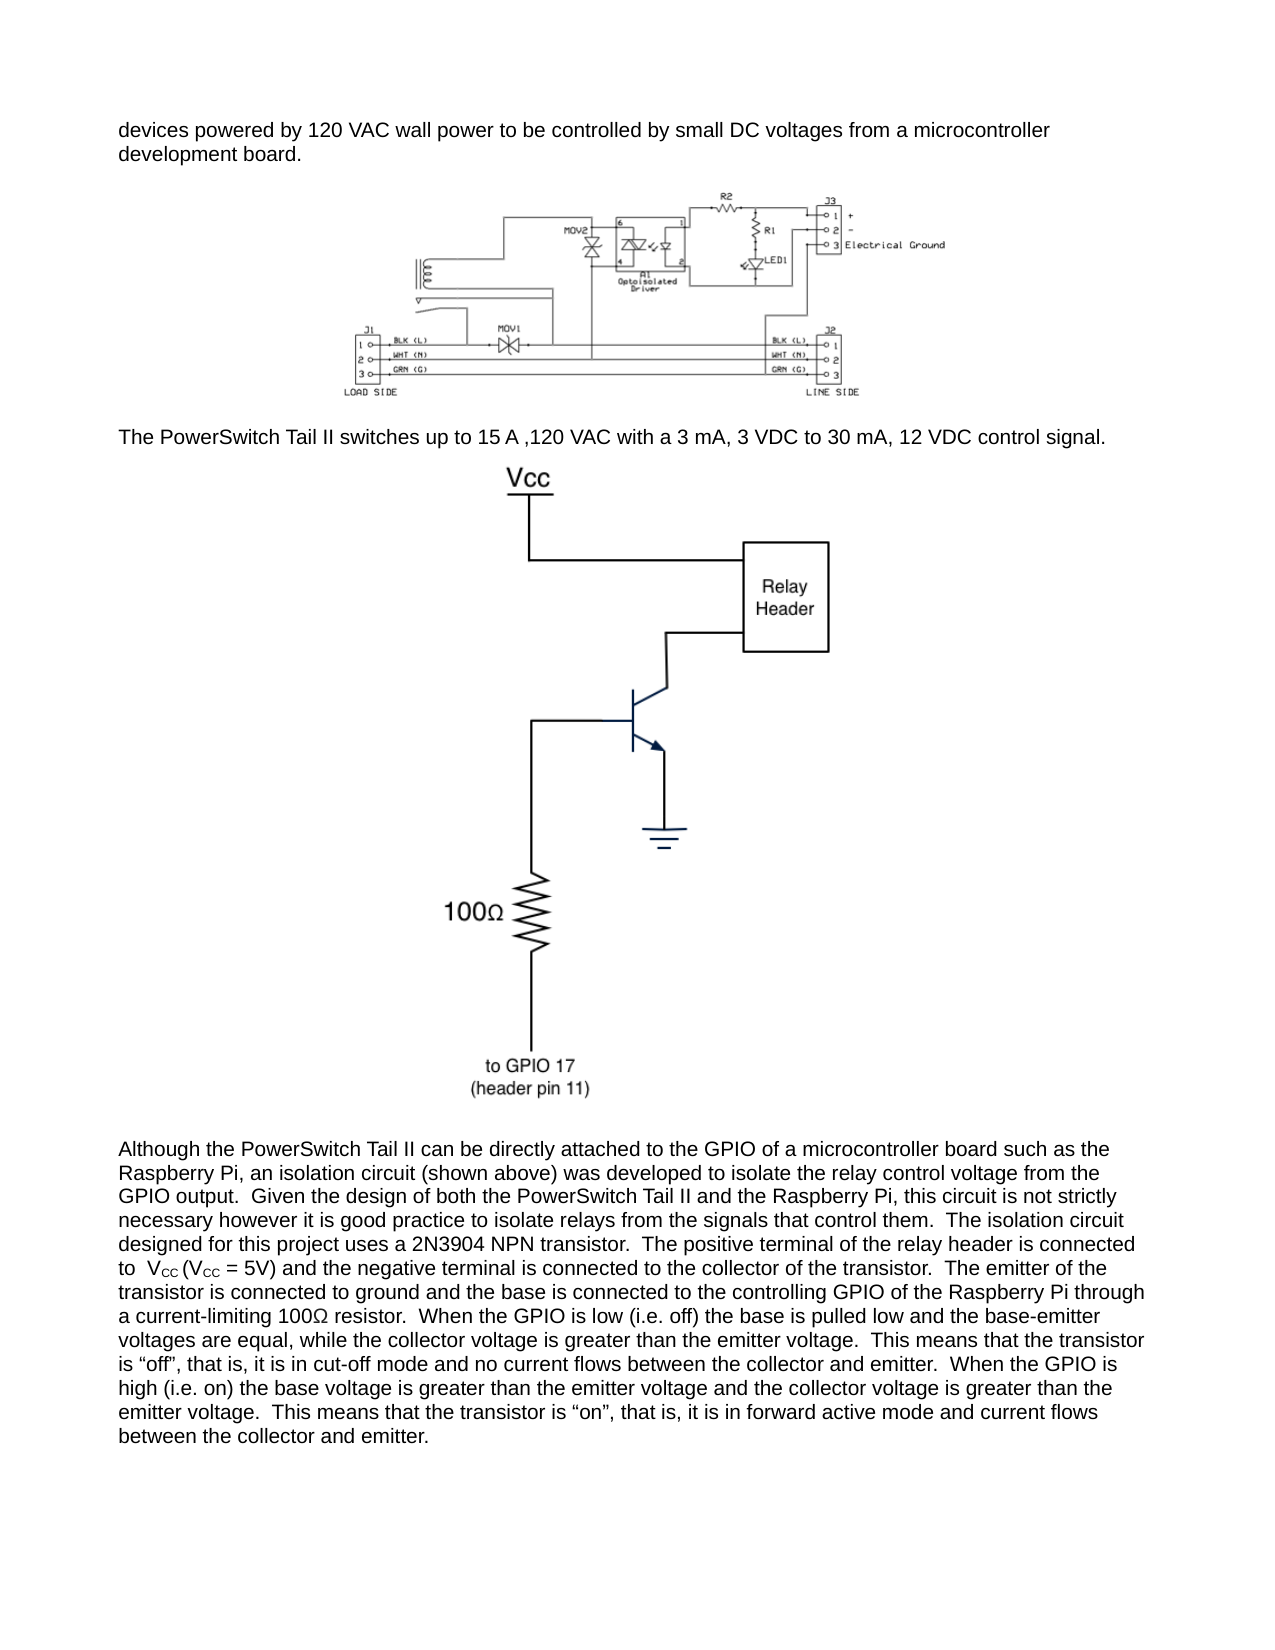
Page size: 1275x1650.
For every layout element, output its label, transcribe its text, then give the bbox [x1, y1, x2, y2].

text Although the PowerSwitch Tail II can be directly attached to the GPIO of a microcontroller board such as the Raspberry Pi, an isolation circuit (shown above) was developed to isolate the relay control voltage from the GPIO output. Given the design of both the PowerSwitch Tail II and the Raspberry Pi, this circuit is not strictly necessary however it is good practice to isolate relays from the signals that control them. The isolation circuit designed for this project uses a 2N3904 NPN transistor. The positive terminal of the relay header is connected to VCC (VCC = 5V) and the negative terminal is connected to the collector of the transistor. The emitter of the transistor is connected to ground and the base is connected to the controlling GPIO of the Raspberry Pi through a current-limiting 100Ω resistor. When the GPIO is low (i.e. off) the base is pulled low and the base-emitter voltages are equal, while the collector voltage is greater than the emitter voltage. This means that the transistor is “off”, that is, it is in cut-off mode and no current flows between the collector and emitter. When the GPIO is high (i.e. on) the base voltage is greater than the emitter voltage and the collector voltage is greater than the emitter voltage. This means that the transistor is “on”, that is, it is in forward active mode and current flows between the collector and emitter. [118, 1136, 1157, 1448]
text The PowerSwitch Tail II switches up to 15 A ,120 VAC with a 3 mA, 3 VDC to 30 mA, 12 VDC control signal. [118, 178, 1157, 448]
picture [304, 178, 971, 425]
picture [442, 461, 833, 1100]
text devices powered by 120 VAC wall power to be controlled by small DC voltages from a microcontroller development board. [118, 118, 1157, 166]
